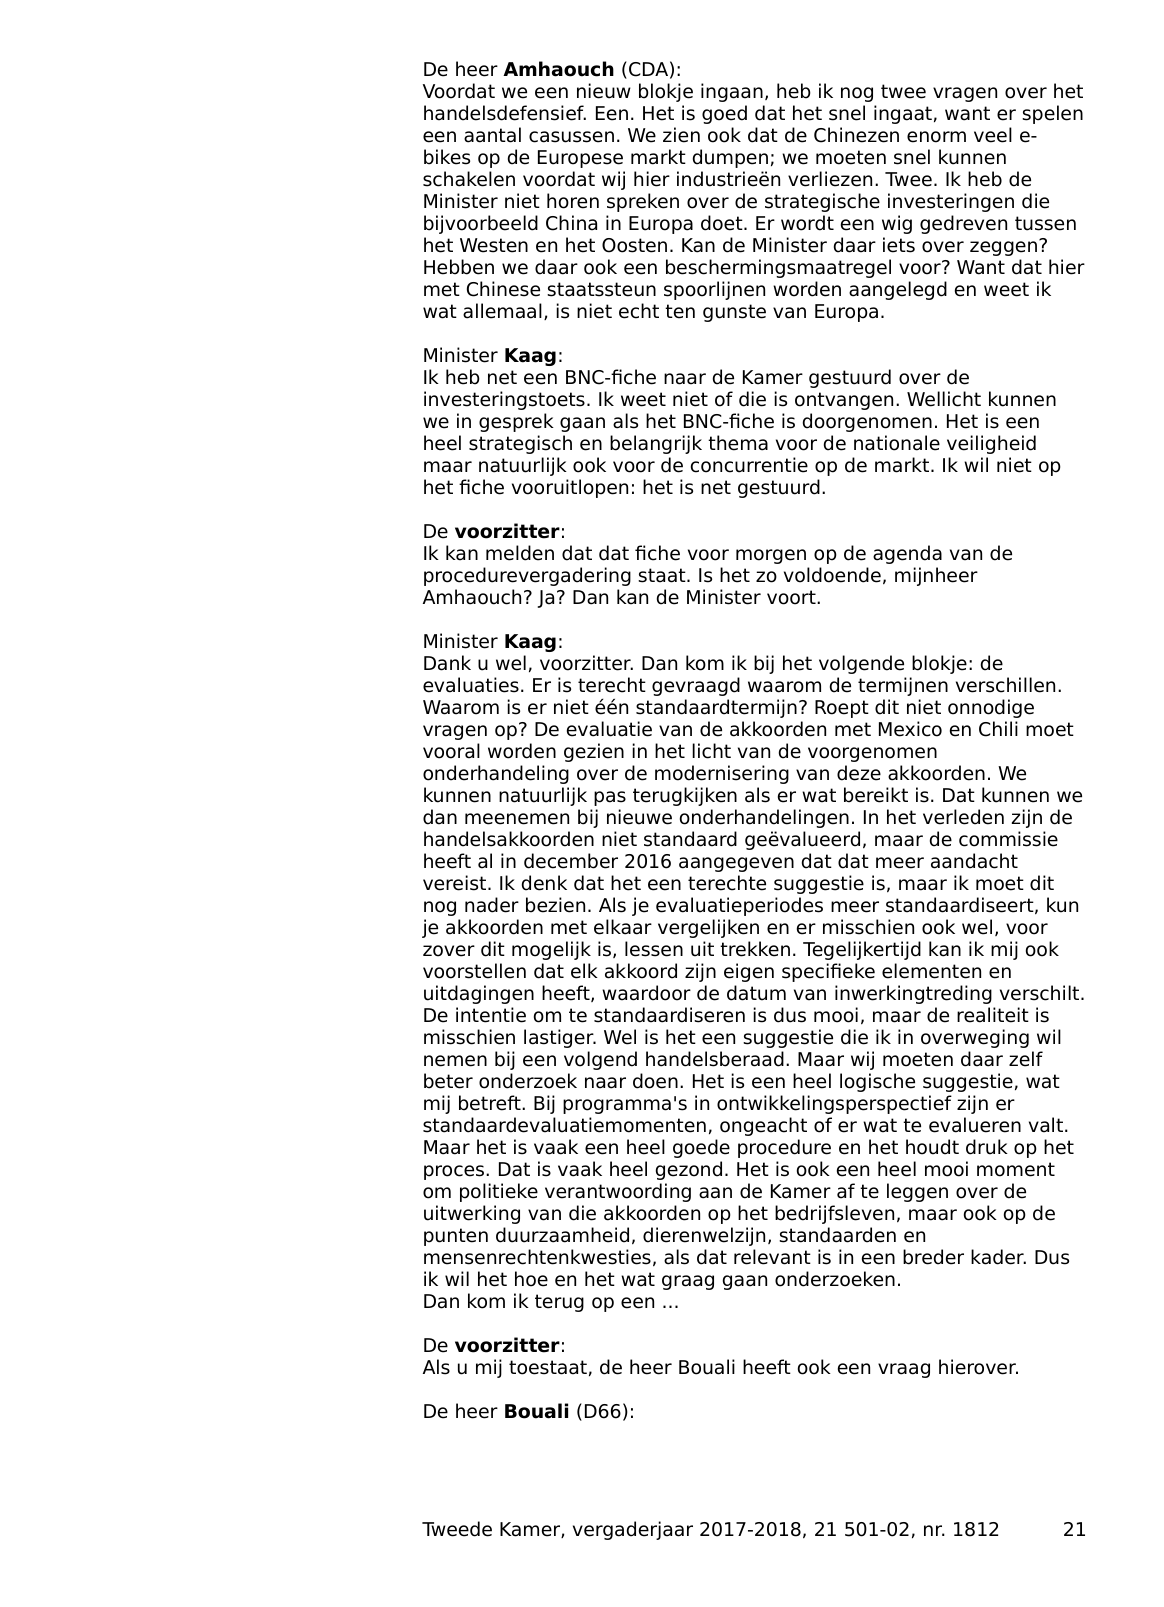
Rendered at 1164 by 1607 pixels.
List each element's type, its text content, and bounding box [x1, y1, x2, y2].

text De voorzitter: [422, 521, 1087, 543]
text Dan kom ik terug op een ... [422, 1291, 1087, 1312]
text De heer Bouali (D66): [422, 1401, 1087, 1423]
text Ik heb net een BNC-fiche naar de Kamer gestuurd over de investeringstoets. Ik weet niet of die is ontvangen. Wellicht kunnen we in gesprek gaan als het BNC-fiche is doorgenomen. Het is een heel strategisch en belangrijk thema voor de nationale veiligheid maar natuurlijk ook voor de concurrentie op de markt. Ik wil niet op het fiche vooruitlopen: het is net gestuurd. [422, 367, 1087, 499]
text Minister Kaag: [422, 631, 1087, 653]
text De heer Amhaouch (CDA): [422, 59, 1087, 81]
text Dank u wel, voorzitter. Dan kom ik bij het volgende blokje: de evaluaties. Er is terecht gevraagd waarom de termijnen verschillen. Waarom is er niet één standaardtermijn? Roept dit niet onnodige vragen op? De evaluatie van de akkoorden met Mexico en Chili moet vooral worden gezien in het licht van de voorgenomen onderhandeling over de modernisering van deze akkoorden. We kunnen natuurlijk pas terugkijken als er wat bereikt is. Dat kunnen we dan meenemen bij nieuwe onderhandelingen. In het verleden zijn de handelsakkoorden niet standaard geëvalueerd, maar de commissie heeft al in december 2016 aangegeven dat dat meer aandacht vereist. Ik denk dat het een terechte suggestie is, maar ik moet dit nog nader bezien. Als je evaluatieperiodes meer standaardiseert, kun je akkoorden met elkaar vergelijken en er misschien ook wel, voor zover dit mogelijk is, lessen uit trekken. Tegelijkertijd kan ik mij ook voorstellen dat elk akkoord zijn eigen specifieke elementen en uitdagingen heeft, waardoor de datum van inwerkingtreding verschilt. De intentie om te standaardiseren is dus mooi, maar de realiteit is misschien lastiger. Wel is het een suggestie die ik in overweging wil nemen bij een volgend handelsberaad. Maar wij moeten daar zelf beter onderzoek naar doen. Het is een heel logische suggestie, wat mij betreft. Bij programma's in ontwikkelingsperspectief zijn er standaardevaluatiemomenten, ongeacht of er wat te evalueren valt. Maar het is vaak een heel goede procedure en het houdt druk op het proces. Dat is vaak heel gezond. Het is ook een heel mooi moment om politieke verantwoording aan de Kamer af te leggen over de uitwerking van die akkoorden op het bedrijfsleven, maar ook op de punten duurzaamheid, dierenwelzijn, standaarden en mensenrechtenkwesties, als dat relevant is in een breder kader. Dus ik wil het hoe en het wat graag gaan onderzoeken. [422, 653, 1087, 1291]
text Als u mij toestaat, de heer Bouali heeft ook een vraag hierover. [422, 1357, 1087, 1379]
text Minister Kaag: [422, 345, 1087, 367]
text Voordat we een nieuw blokje ingaan, heb ik nog twee vragen over het handelsdefensief. Een. Het is goed dat het snel ingaat, want er spelen een aantal casussen. We zien ook dat de Chinezen enorm veel e-bikes op de Europese markt dumpen; we moeten snel kunnen schakelen voordat wij hier industrieën verliezen. Twee. Ik heb de Minister niet horen spreken over de strategische investeringen die bijvoorbeeld China in Europa doet. Er wordt een wig gedreven tussen het Westen en het Oosten. Kan de Minister daar iets over zeggen? Hebben we daar ook een beschermingsmaatregel voor? Want dat hier met Chinese staatssteun spoorlijnen worden aangelegd en weet ik wat allemaal, is niet echt ten gunste van Europa. [422, 81, 1087, 323]
text De voorzitter: [422, 1335, 1087, 1357]
text Ik kan melden dat dat fiche voor morgen op de agenda van de procedurevergadering staat. Is het zo voldoende, mijnheer Amhaouch? Ja? Dan kan de Minister voort. [422, 543, 1087, 609]
